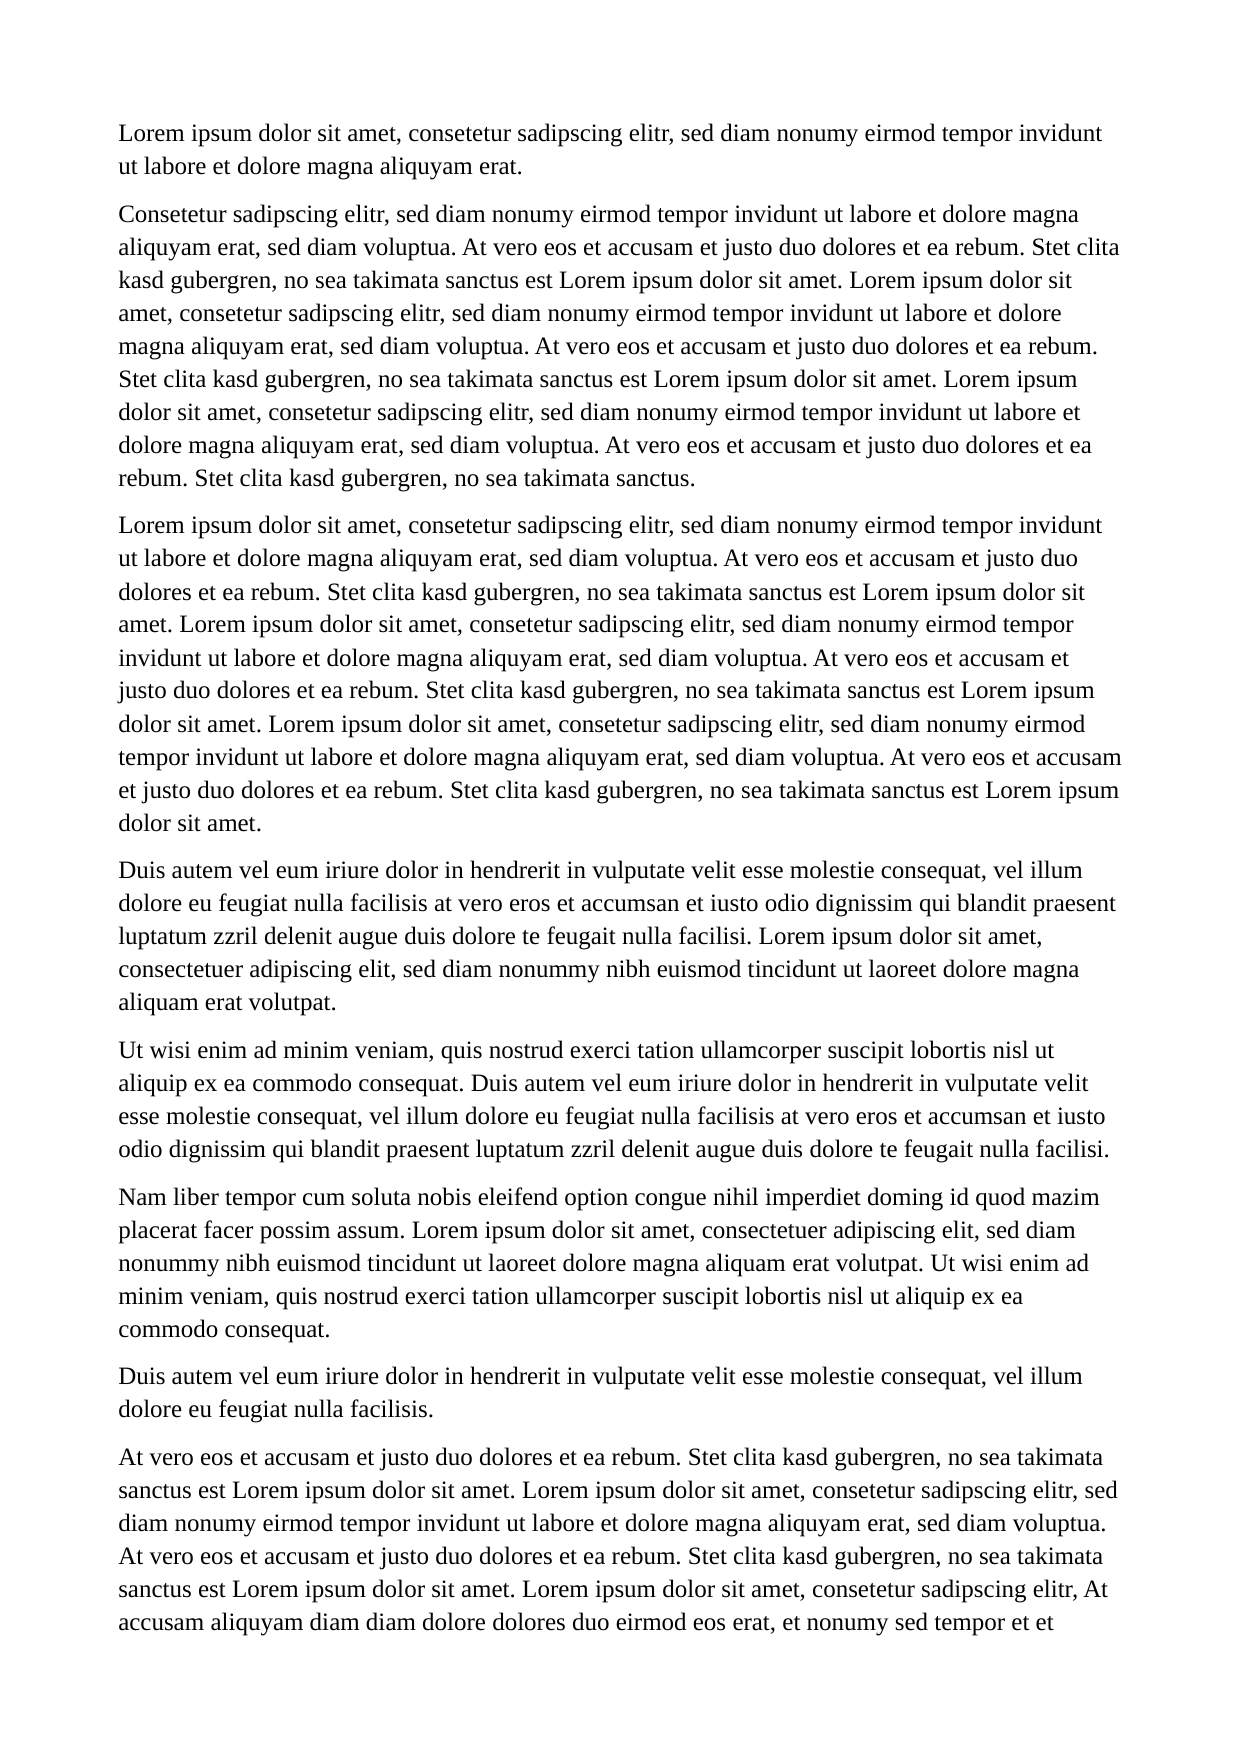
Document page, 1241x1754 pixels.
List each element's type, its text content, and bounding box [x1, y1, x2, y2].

text Lorem ipsum dolor sit amet, consetetur sadipscing elitr, sed diam nonumy eirmod tempor invidunt ut labore et dolore magna aliquyam erat, sed diam voluptua. At vero eos et accusam et justo duo dolores et ea rebum. Stet clita kasd gubergren, no sea takimata sanctus est Lorem ipsum dolor sit amet. Lorem ipsum dolor sit amet, consetetur sadipscing elitr, sed diam nonumy eirmod tempor invidunt ut labore et dolore magna aliquyam erat, sed diam voluptua. At vero eos et accusam et justo duo dolores et ea rebum. Stet clita kasd gubergren, no sea takimata sanctus est Lorem ipsum dolor sit amet. Lorem ipsum dolor sit amet, consetetur sadipscing elitr, sed diam nonumy eirmod tempor invidunt ut labore et dolore magna aliquyam erat, sed diam voluptua. At vero eos et accusam et justo duo dolores et ea rebum. Stet clita kasd gubergren, no sea takimata sanctus est Lorem ipsum dolor sit amet. [118, 511, 1122, 836]
text Duis autem vel eum iriure dolor in hendrerit in vulputate velit esse molestie consequat, vel illum dolore eu feugiat nulla facilisis. [118, 1361, 1122, 1423]
text Ut wisi enim ad minim veniam, quis nostrud exerci tation ullamcorper suscipit lobortis nisl ut aliquip ex ea commodo consequat. Duis autem vel eum iriure dolor in hendrerit in vulputate velit esse molestie consequat, vel illum dolore eu feugiat nulla facilisis at vero eros et accumsan et iusto odio dignissim qui blandit praesent luptatum zzril delenit augue duis dolore te feugait nulla facilisi. [118, 1035, 1122, 1163]
text Consetetur sadipscing elitr, sed diam nonumy eirmod tempor invidunt ut labore et dolore magna aliquyam erat, sed diam voluptua. At vero eos et accusam et justo duo dolores et ea rebum. Stet clita kasd gubergren, no sea takimata sanctus est Lorem ipsum dolor sit amet. Lorem ipsum dolor sit amet, consetetur sadipscing elitr, sed diam nonumy eirmod tempor invidunt ut labore et dolore magna aliquyam erat, sed diam voluptua. At vero eos et accusam et justo duo dolores et ea rebum. Stet clita kasd gubergren, no sea takimata sanctus est Lorem ipsum dolor sit amet. Lorem ipsum dolor sit amet, consetetur sadipscing elitr, sed diam nonumy eirmod tempor invidunt ut labore et dolore magna aliquyam erat, sed diam voluptua. At vero eos et accusam et justo duo dolores et ea rebum. Stet clita kasd gubergren, no sea takimata sanctus. [118, 199, 1122, 492]
text Lorem ipsum dolor sit amet, consetetur sadipscing elitr, sed diam nonumy eirmod tempor invidunt ut labore et dolore magna aliquyam erat. [118, 118, 1122, 180]
text Nam liber tempor cum soluta nobis eleifend option congue nihil imperdiet doming id quod mazim placerat facer possim assum. Lorem ipsum dolor sit amet, consectetuer adipiscing elit, sed diam nonummy nibh euismod tincidunt ut laoreet dolore magna aliquam erat volutpat. Ut wisi enim ad minim veniam, quis nostrud exerci tation ullamcorper suscipit lobortis nisl ut aliquip ex ea commodo consequat. [118, 1182, 1122, 1342]
text At vero eos et accusam et justo duo dolores et ea rebum. Stet clita kasd gubergren, no sea takimata sanctus est Lorem ipsum dolor sit amet. Lorem ipsum dolor sit amet, consetetur sadipscing elitr, sed diam nonumy eirmod tempor invidunt ut labore et dolore magna aliquyam erat, sed diam voluptua. At vero eos et accusam et justo duo dolores et ea rebum. Stet clita kasd gubergren, no sea takimata sanctus est Lorem ipsum dolor sit amet. Lorem ipsum dolor sit amet, consetetur sadipscing elitr, At accusam aliquyam diam diam dolore dolores duo eirmod eos erat, et nonumy sed tempor et et [118, 1442, 1122, 1636]
text Duis autem vel eum iriure dolor in hendrerit in vulputate velit esse molestie consequat, vel illum dolore eu feugiat nulla facilisis at vero eros et accumsan et iusto odio dignissim qui blandit praesent luptatum zzril delenit augue duis dolore te feugait nulla facilisi. Lorem ipsum dolor sit amet, consectetuer adipiscing elit, sed diam nonummy nibh euismod tincidunt ut laoreet dolore magna aliquam erat volutpat. [118, 855, 1122, 1016]
